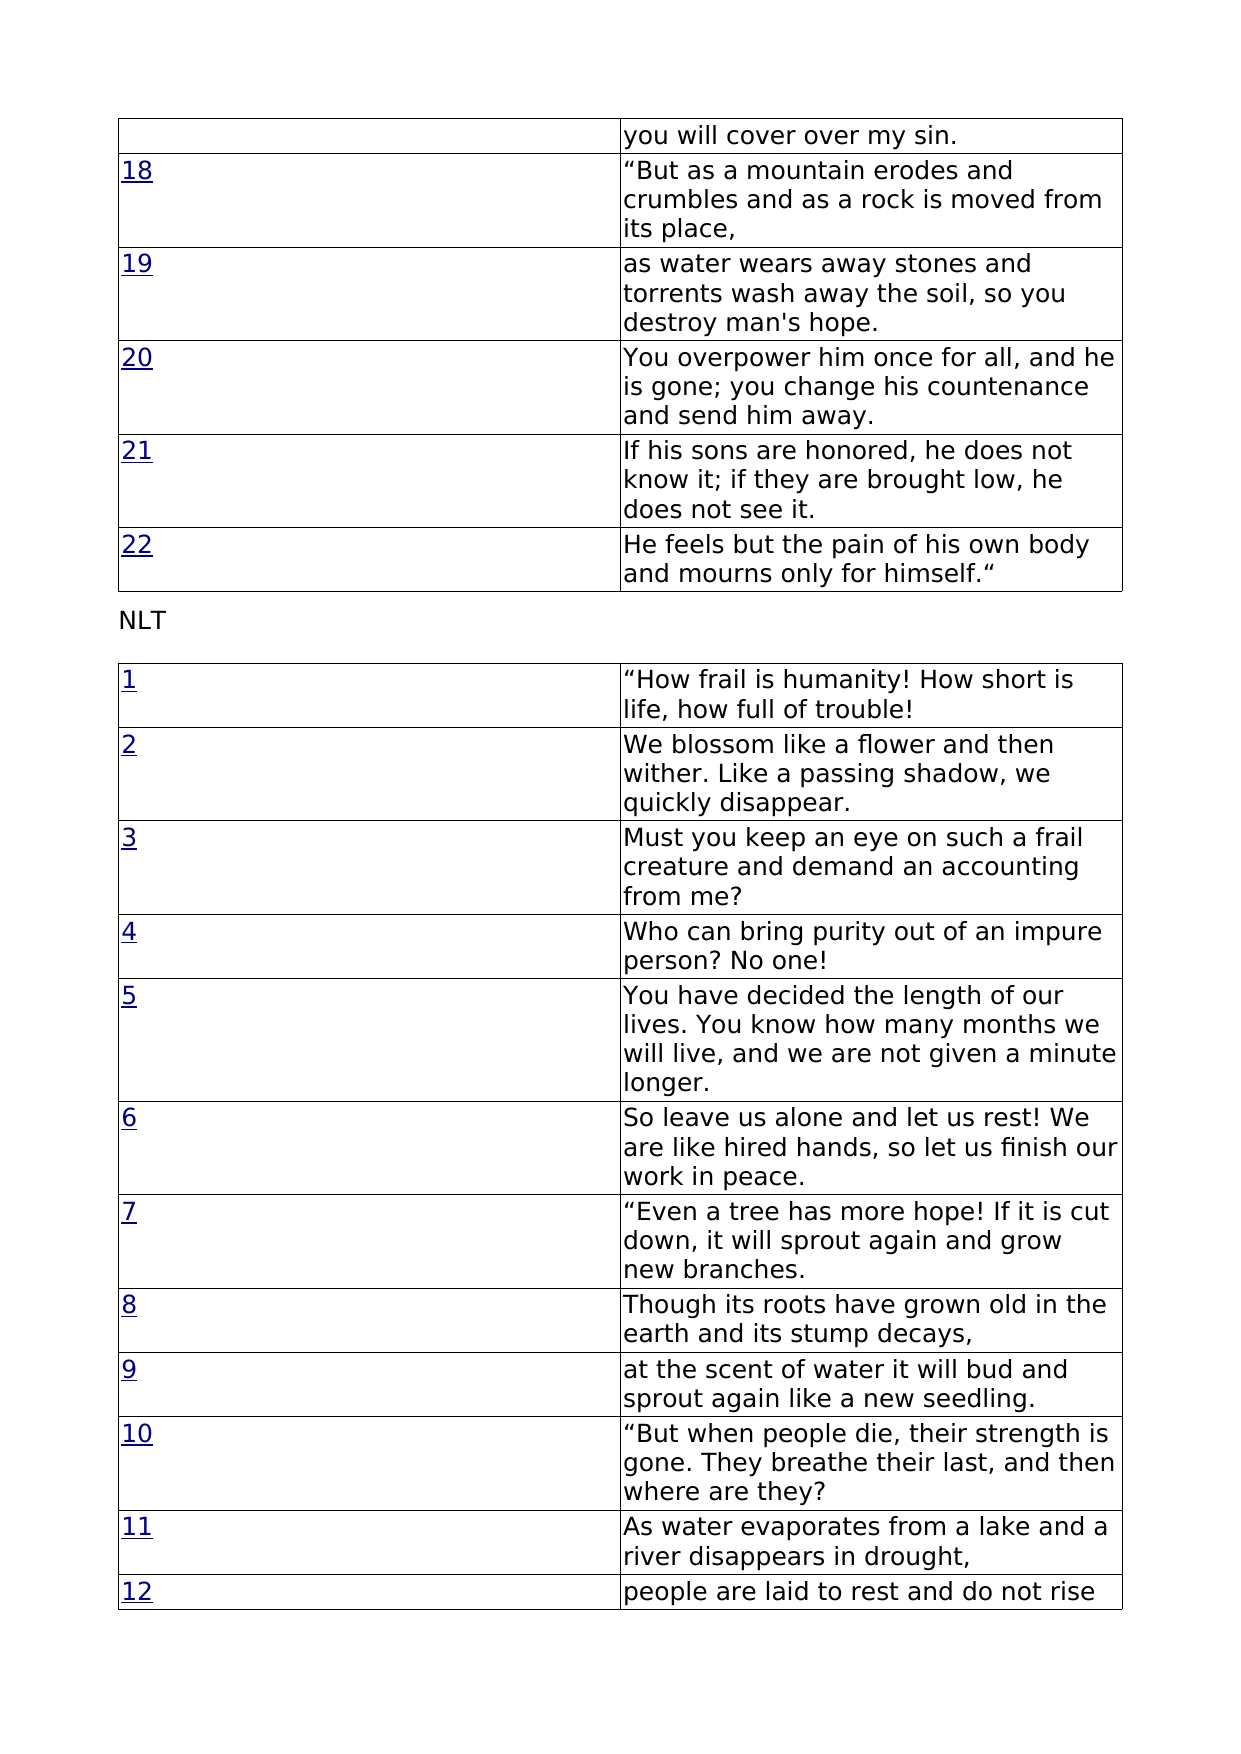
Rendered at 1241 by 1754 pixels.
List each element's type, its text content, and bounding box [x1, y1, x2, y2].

table_cell “But when people die, their strength is gone. They breathe their last, and then where are they? [621, 1417, 1122, 1509]
table_cell 8 [119, 1289, 620, 1352]
table_cell You have decided the length of our lives. You know how many months we will live, and we are not given a minute longer. [621, 979, 1122, 1101]
table_cell So leave us alone and let us rest! We are like hired hands, so let us finish our work in peace. [621, 1102, 1122, 1194]
table_cell 4 [119, 915, 620, 978]
table_cell 10 [119, 1417, 620, 1509]
table_cell 9 [119, 1353, 620, 1416]
table_cell 11 [119, 1511, 620, 1574]
text NLT [118, 606, 1122, 635]
table_cell at the scent of water it will bud and sprout again like a new seedling. [621, 1353, 1122, 1416]
table_cell 2 [119, 728, 620, 820]
table_cell 19 [119, 248, 620, 340]
table_cell “But as a mountain erodes and crumbles and as a rock is moved from its place, [621, 154, 1122, 247]
table_cell [119, 119, 620, 153]
table_cell “Even a tree has more hope! If it is cut down, it will sprout again and grow new branches. [621, 1195, 1122, 1287]
table_cell 22 [119, 528, 620, 591]
table_cell 6 [119, 1102, 620, 1194]
table_cell He feels but the pain of his own body and mourns only for himself.“ [621, 528, 1122, 591]
table_cell Must you keep an eye on such a frail creature and demand an accounting from me? [621, 821, 1122, 914]
table_header 1 [119, 664, 620, 727]
table_cell Who can bring purity out of an impure person? No one! [621, 915, 1122, 978]
table_cell Though its roots have grown old in the earth and its stump decays, [621, 1289, 1122, 1352]
table_cell 18 [119, 154, 620, 247]
table_header “How frail is humanity! How short is life, how full of trouble! [621, 664, 1122, 727]
table_cell We blossom like a flower and then wither. Like a passing shadow, we quickly disappear. [621, 728, 1122, 820]
table_cell If his sons are honored, he does not know it; if they are brought low, he does not see it. [621, 435, 1122, 527]
table_cell 3 [119, 821, 620, 914]
table_cell as water wears away stones and torrents wash away the soil, so you destroy man's hope. [621, 248, 1122, 340]
table_cell As water evaporates from a lake and a river disappears in drought, [621, 1511, 1122, 1574]
table_cell people are laid to rest and do not rise [621, 1575, 1122, 1609]
table_cell 20 [119, 341, 620, 433]
table_cell 7 [119, 1195, 620, 1287]
table_cell 21 [119, 435, 620, 527]
table_cell You overpower him once for all, and he is gone; you change his countenance and send him away. [621, 341, 1122, 433]
table_cell 12 [119, 1575, 620, 1609]
table_cell 5 [119, 979, 620, 1101]
table_cell you will cover over my sin. [621, 119, 1122, 153]
